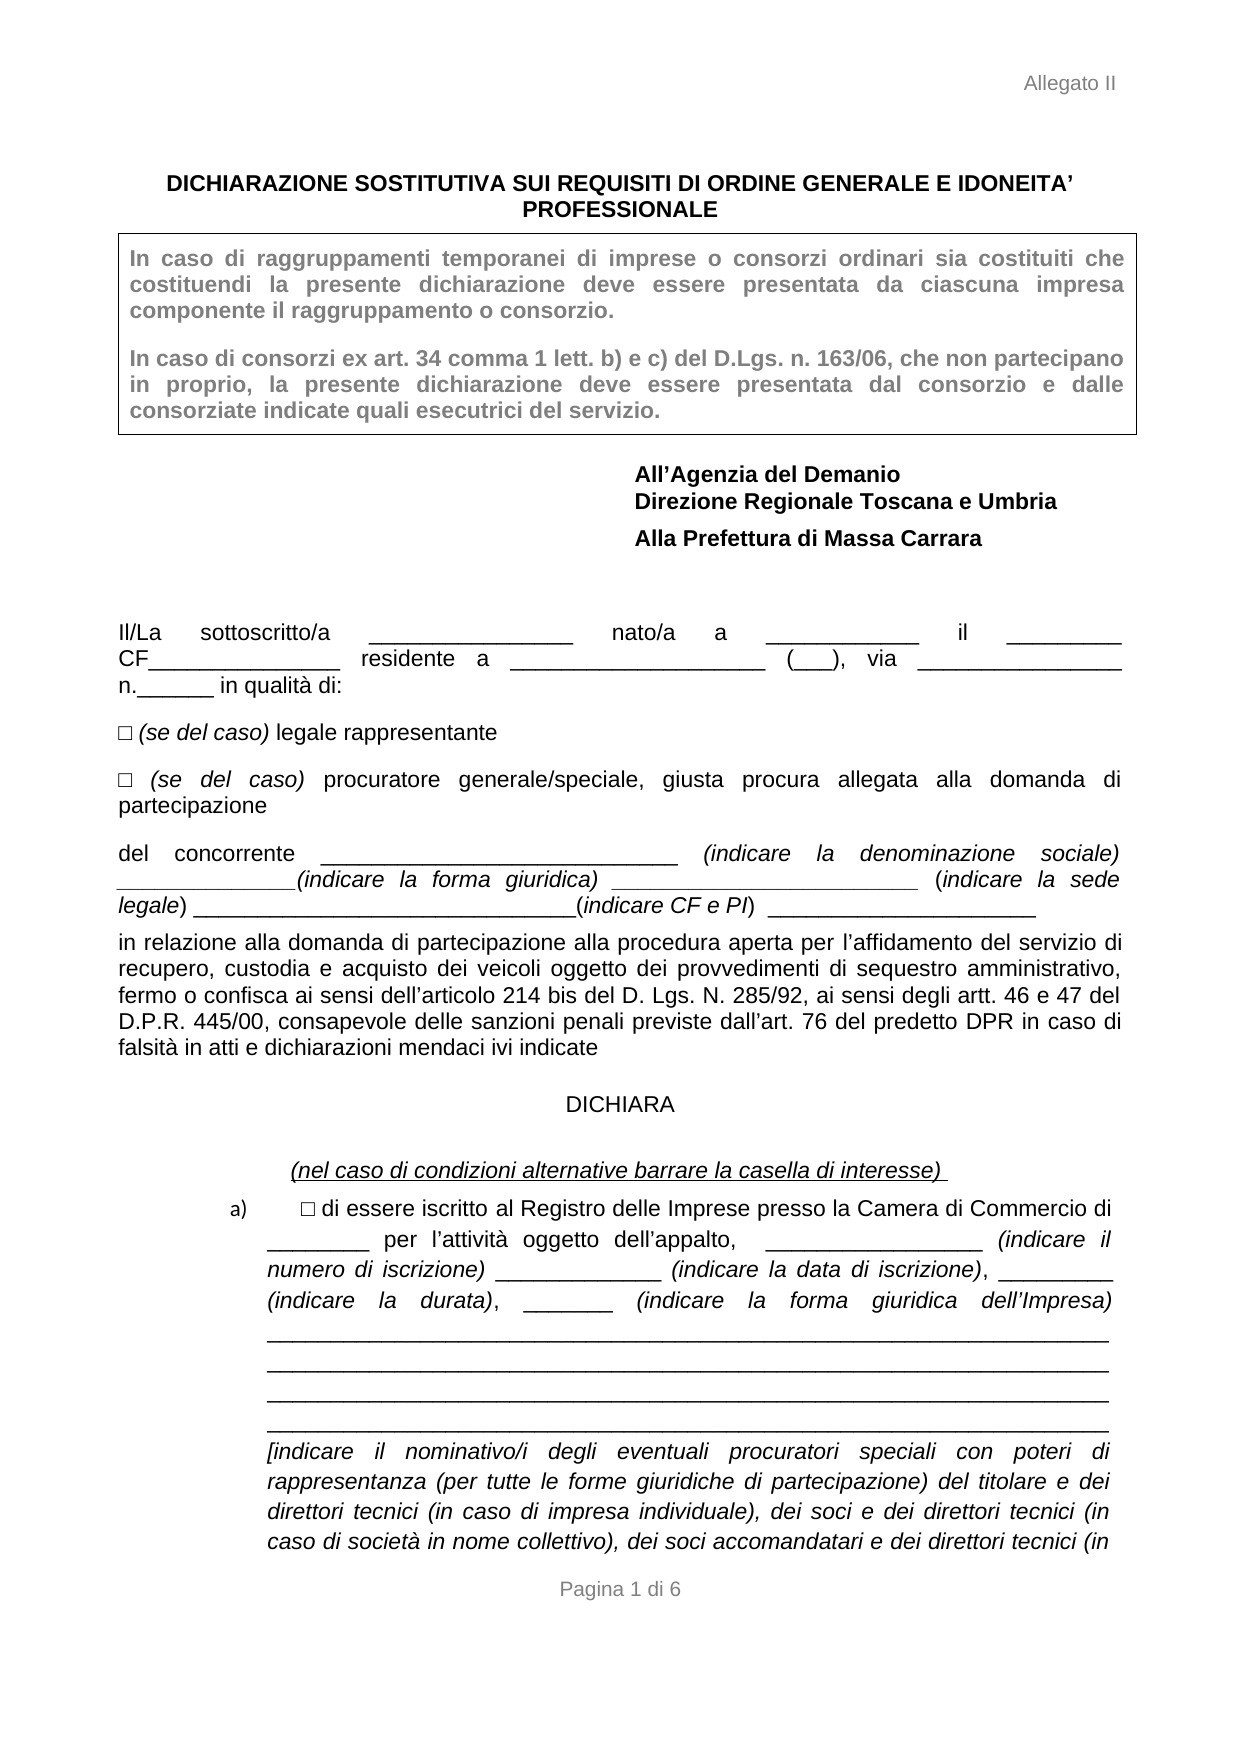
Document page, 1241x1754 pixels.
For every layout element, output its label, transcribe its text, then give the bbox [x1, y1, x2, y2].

text □ (se del caso) legale rappresentante [118, 719, 1122, 745]
text Direzione Regionale Toscana e Umbria [634, 488, 1122, 514]
text Alla Prefettura di Massa Carrara [634, 524, 1122, 551]
list □ di essere iscritto al Registro delle Imprese presso la Camera di Commercio di ________ per l’attività oggetto dell’appalto, _________________ (indicare il numero di iscrizione) _____________ (indicare la data di iscrizione), _________ (indicare la durata), _______ (indicare la forma giuridica dell’Impresa) ________________________________________________________________________________________________________________________________________________________________________________________________________________________________________________________________________[indicare il nominativo/i degli eventuali procuratori speciali con poteri di rappresentanza (per tutte le forme giuridiche di partecipazione) del titolare e dei direttori tecnici (in caso di impresa individuale), dei soci e dei direttori tecnici (in caso di società in nome collettivo), dei soci accomandatari e dei direttori tecnici (in [229, 1194, 1113, 1554]
text del concorrente ____________________________ (indicare la denominazione sociale) ______________(indicare la forma giuridica) ________________________ (indicare la sede legale) ______________________________(indicare CF e PI) _____________________ [118, 839, 1122, 918]
table_header In caso di raggruppamenti temporanei di imprese o consorzi ordinari sia costituiti che costituendi la presente dichiarazione deve essere presentata da ciascuna impresa componente il raggruppamento o consorzio. In caso di consorzi ex art. 34 comma 1 lett. b) e c) del D.Lgs. n. 163/06, che non partecipano in proprio, la presente dichiarazione deve essere presentata dal consorzio e dalle consorziate indicate quali esecutrici del servizio. [119, 234, 1136, 434]
text DICHIARAZIONE SOSTITUTIVA SUI REQUISITI DI ORDINE GENERALE E IDONEITA’ PROFESSIONALE [118, 170, 1122, 223]
text (nel caso di condizioni alternative barrare la casella di interesse) [118, 1157, 1122, 1184]
text All’Agenzia del Demanio [634, 461, 1122, 488]
text □ (se del caso) procuratore generale/speciale, giusta procura allegata alla domanda di partecipazione [118, 766, 1122, 819]
text DICHIARA [118, 1091, 1122, 1117]
text Il/La sottoscritto/a ________________ nato/a a ____________ il _________ CF_______________ residente a ____________________ (___), via ________________ n.______ in qualità di: [118, 619, 1122, 698]
text in relazione alla domanda di partecipazione alla procedura aperta per l’affidamento del servizio di recupero, custodia e acquisto dei veicoli oggetto dei provvedimenti di sequestro amministrativo, fermo o confisca ai sensi dell’articolo 214 bis del D. Lgs. N. 285/92, ai sensi degli artt. 46 e 47 del D.P.R. 445/00, consapevole delle sanzioni penali previste dall’art. 76 del predetto DPR in caso di falsità in atti e dichiarazioni mendaci ivi indicate [118, 929, 1122, 1061]
